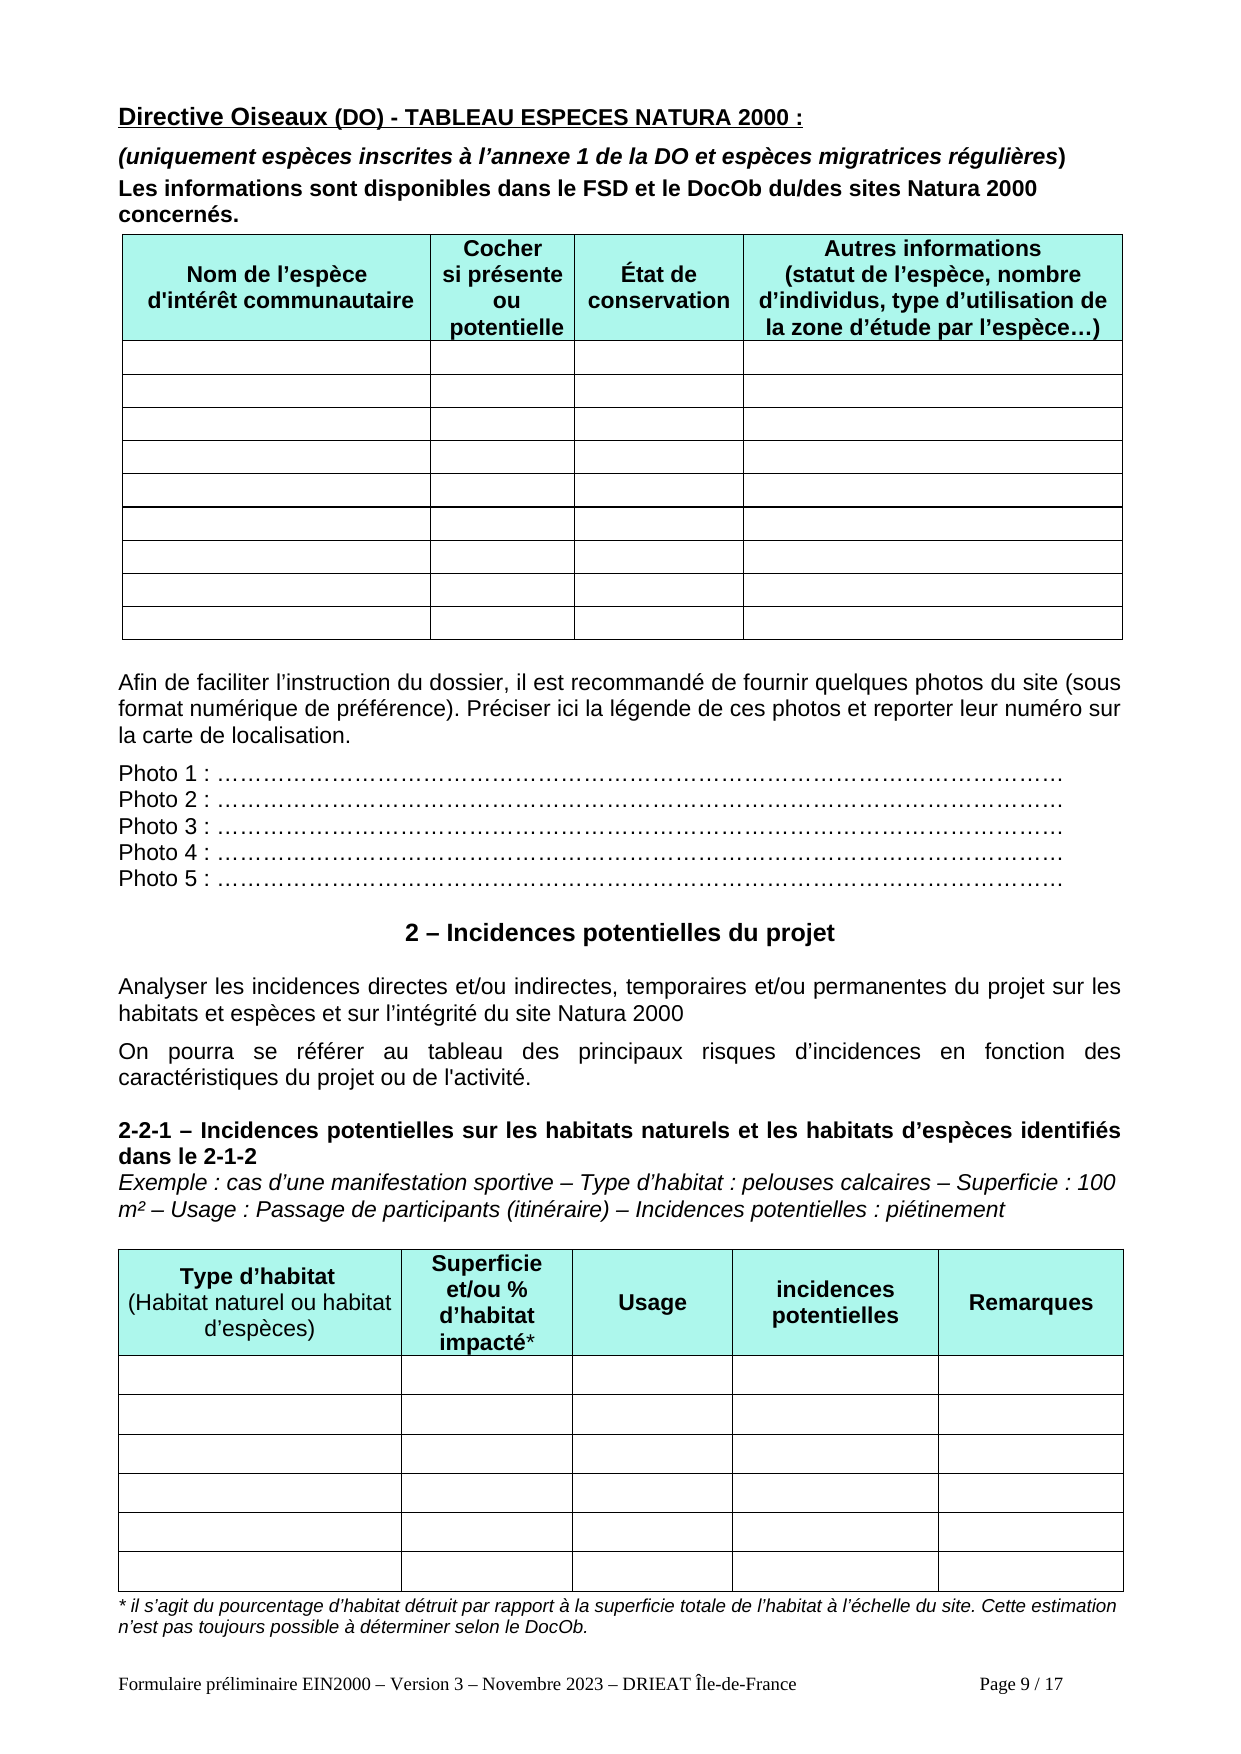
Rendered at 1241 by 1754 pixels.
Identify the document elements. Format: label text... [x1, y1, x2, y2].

table_cell [123, 541, 430, 573]
table_cell [431, 574, 574, 606]
text Photo 5 : ………………………………………………………………………………………………… [118, 865, 1122, 892]
text On pourra se référer au tableau des principaux risques d’incidences en fonction des caractéristiques du projet ou de l'activité. [118, 1038, 1122, 1090]
text (uniquement espèces inscrites à l’annexe 1 de la DO et espèces migratrices régulières) [118, 143, 1122, 169]
table_header incidences potentielles [733, 1250, 938, 1355]
table_cell [431, 541, 574, 573]
text Analyser les incidences directes et/ou indirectes, temporaires et/ou permanentes du projet sur les habitats et espèces et sur l’intégrité du site Natura 2000 [118, 973, 1122, 1026]
table_cell [119, 1552, 401, 1591]
table_cell [119, 1356, 401, 1394]
text 2-2-1 – Incidences potentielles sur les habitats naturels et les habitats d’espèces identifiés dans le 2-1-2 [118, 1117, 1122, 1169]
text Photo 3 : ………………………………………………………………………………………………… [118, 813, 1122, 839]
table_header Nom de l’espèce d'intérêt communautaire [123, 235, 430, 340]
table_cell [431, 341, 574, 373]
table_cell [123, 574, 430, 606]
text 2 – Incidences potentielles du projet [118, 918, 1122, 947]
table_cell [939, 1552, 1123, 1591]
table_cell [744, 441, 1122, 473]
table_cell [119, 1474, 401, 1512]
table_cell [575, 574, 743, 606]
table_cell [573, 1435, 732, 1473]
table_cell [119, 1435, 401, 1473]
table_cell [939, 1356, 1123, 1394]
table_cell [575, 607, 743, 639]
table_cell [575, 375, 743, 407]
table_cell [744, 408, 1122, 440]
table_cell [744, 574, 1122, 606]
table_header Type d’habitat (Habitat naturel ou habitat d’espèces) [119, 1250, 401, 1355]
table_cell [123, 341, 430, 373]
table_cell [402, 1474, 572, 1512]
table_cell [733, 1513, 938, 1551]
table_cell [431, 474, 574, 506]
table_cell [733, 1356, 938, 1394]
table_cell [119, 1513, 401, 1551]
table_cell [123, 607, 430, 639]
text Directive Oiseaux (DO) - TABLEAU ESPECES NATURA 2000 : [118, 102, 1122, 131]
text Photo 2 : ………………………………………………………………………………………………… [118, 786, 1122, 813]
table_cell [744, 341, 1122, 373]
list Les informations sont disponibles dans le FSD et le DocOb du/des sites Natura 2000 concernés. [118, 175, 1122, 228]
table_cell [939, 1395, 1123, 1433]
table_cell [123, 375, 430, 407]
table_cell [575, 541, 743, 573]
table_cell [575, 474, 743, 506]
table_header Cocher si présente ou potentielle [431, 235, 574, 340]
table_cell [402, 1552, 572, 1591]
table_cell [744, 541, 1122, 573]
table_cell [123, 508, 430, 539]
table_cell [744, 508, 1122, 539]
table_cell [431, 607, 574, 639]
table_cell [573, 1552, 732, 1591]
text Photo 1 : ………………………………………………………………………………………………… [118, 760, 1122, 786]
table_cell [402, 1395, 572, 1433]
table_cell [575, 408, 743, 440]
text * il s’agit du pourcentage d’habitat détruit par rapport à la superficie totale de l’habitat à l’échelle du site. Cette estimation n’est pas toujours possible à déterminer selon le DocOb. [118, 1594, 1122, 1638]
table_cell [575, 441, 743, 473]
table_cell [402, 1513, 572, 1551]
table_cell [431, 375, 574, 407]
table_cell [402, 1435, 572, 1473]
table_header Usage [573, 1250, 732, 1355]
table_cell [573, 1356, 732, 1394]
table_header État de conservation [575, 235, 743, 340]
text Photo 4 : ………………………………………………………………………………………………… [118, 839, 1122, 865]
table_cell [744, 607, 1122, 639]
table_cell [573, 1395, 732, 1433]
table_cell [744, 474, 1122, 506]
table_cell [123, 408, 430, 440]
table_cell [575, 508, 743, 539]
table_cell [123, 441, 430, 473]
table_cell [733, 1435, 938, 1473]
table_header Superficie et/ou % d’habitat impacté* [402, 1250, 572, 1355]
table_cell [575, 341, 743, 373]
table_cell [431, 441, 574, 473]
table_cell [431, 508, 574, 539]
table_cell [119, 1395, 401, 1433]
table_cell [573, 1513, 732, 1551]
text Exemple : cas d’une manifestation sportive – Type d’habitat : pelouses calcaires – Superficie : 100 m² – Usage : Passage de participants (itinéraire) – Incidences potentielles : piétinement [118, 1169, 1122, 1222]
table_cell [402, 1356, 572, 1394]
table_cell [431, 408, 574, 440]
table_cell [733, 1552, 938, 1591]
table_cell [939, 1513, 1123, 1551]
table_cell [733, 1474, 938, 1512]
table_header Remarques [939, 1250, 1123, 1355]
table_cell [744, 375, 1122, 407]
table_header Autres informations (statut de l’espèce, nombre d’individus, type d’utilisation de la zone d’étude par l’espèce…) [744, 235, 1122, 340]
text Afin de faciliter l’instruction du dossier, il est recommandé de fournir quelques photos du site (sous format numérique de préférence). Préciser ici la légende de ces photos et reporter leur numéro sur la carte de localisation. [118, 669, 1122, 748]
table_cell [939, 1474, 1123, 1512]
table_cell [733, 1395, 938, 1433]
table_cell [573, 1474, 732, 1512]
table_cell [123, 474, 430, 506]
table_cell [939, 1435, 1123, 1473]
